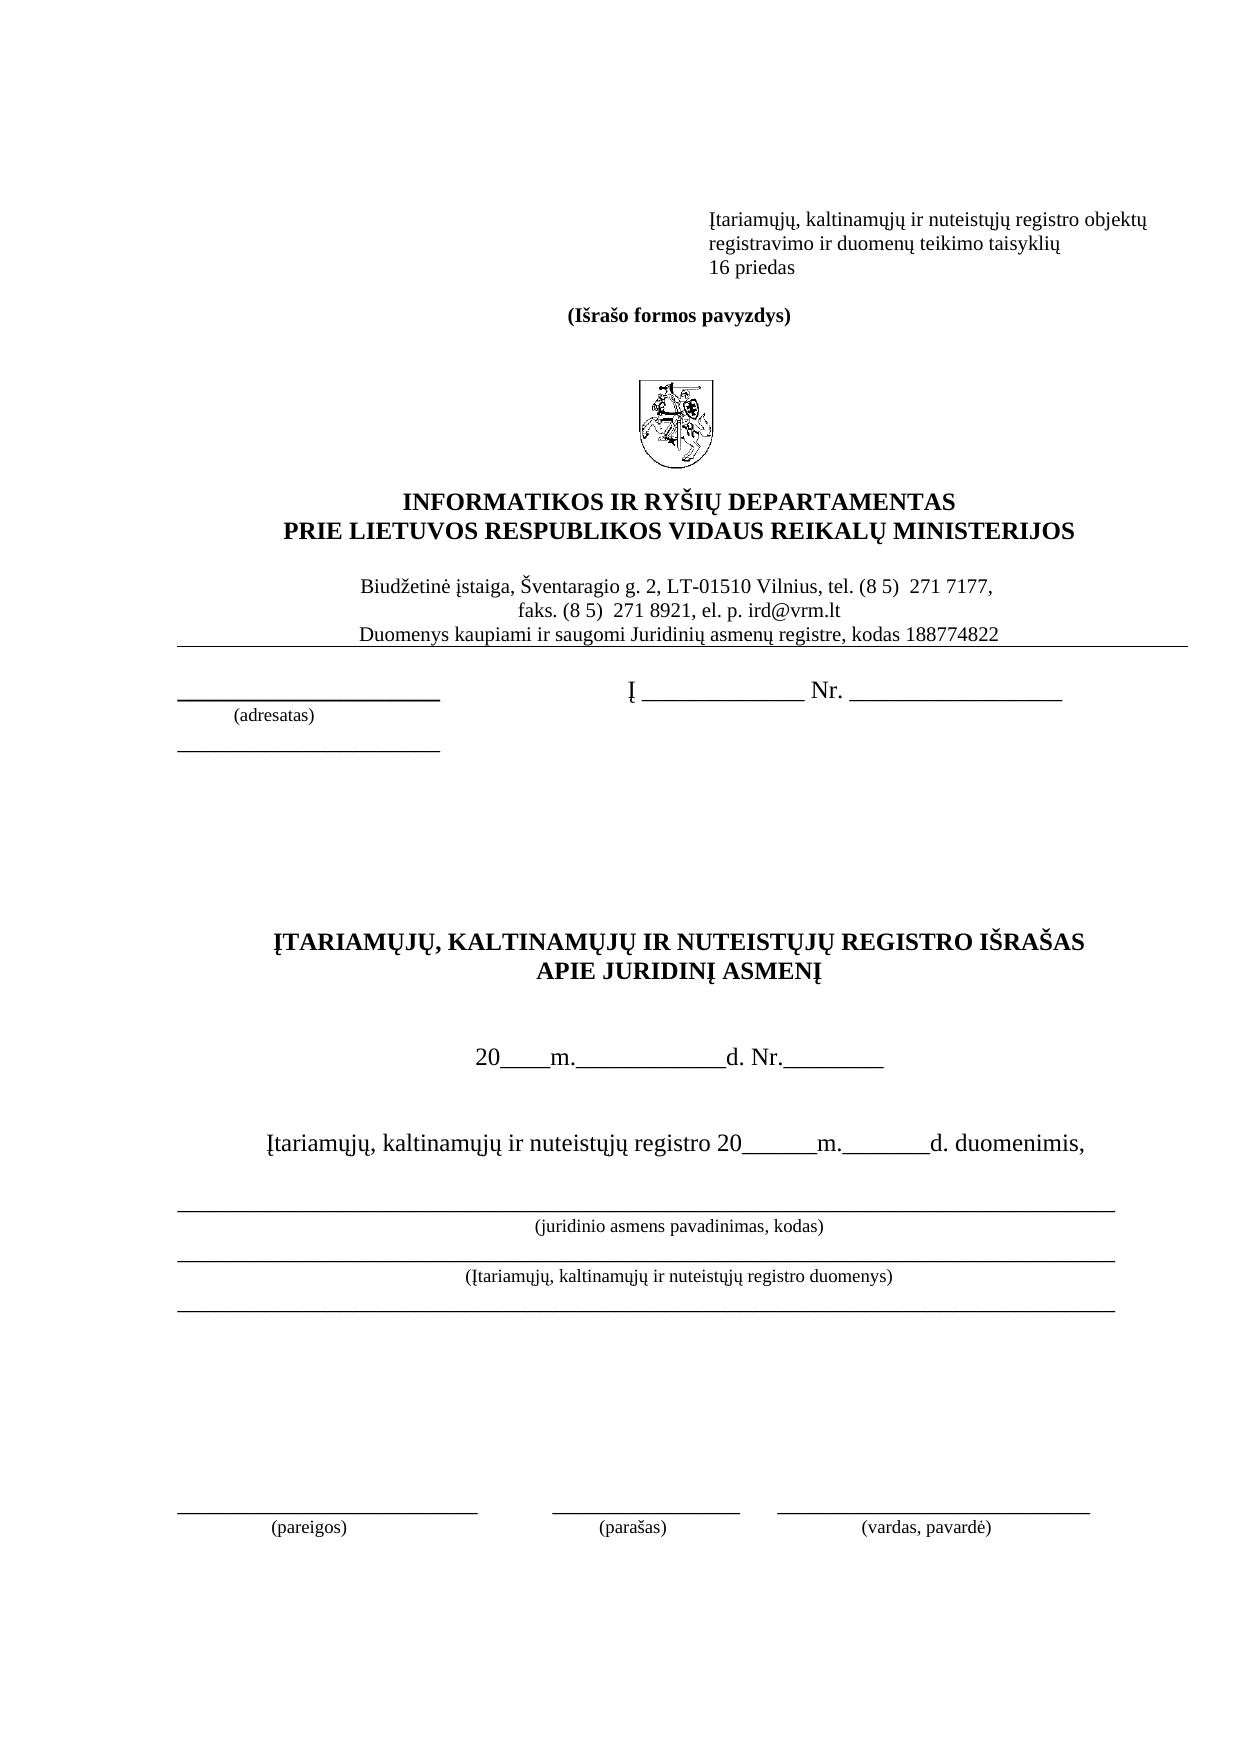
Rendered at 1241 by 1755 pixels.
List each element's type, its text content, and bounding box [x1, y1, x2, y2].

text Įtariamųjų, kaltinamųjų ir nuteistųjų registro objektų registravimo ir duomenų teikimo taisyklių [709, 207, 1181, 255]
text 16 priedas [709, 255, 1181, 279]
text (pareigos) (parašas) (vardas, pavardė) [177, 1516, 1181, 1538]
text ___________________________________________________________________________ [177, 1286, 1181, 1315]
text APIE JURIDINĮ ASMENĮ [177, 956, 1181, 984]
text PRIE LIETUVOS RESPUBLIKOS VIDAUS REIKALŲ MINISTERIJOS [177, 516, 1181, 545]
text (Išrašo formos pavyzdys) [177, 303, 1181, 327]
text ĮTARIAMŲJŲ, KALTINAMŲJŲ IR NUTEISTŲJŲ REGISTRO IŠRAŠAS [177, 927, 1181, 956]
text _____________________ Į _____________ Nr. _________________ [177, 676, 1181, 704]
text ___________________________________________________________________________ [177, 1186, 1181, 1214]
text (Įtariamųjų, kaltinamųjų ir nuteistųjų registro duomenys) [177, 1265, 1181, 1286]
text _____________________ [177, 726, 1181, 754]
text INFORMATIKOS IR RYŠIŲ DEPARTAMENTAS [177, 487, 1181, 516]
text Įtariamųjų, kaltinamųjų ir nuteistųjų registro 20______m._______d. duomenimis, [177, 1128, 1181, 1157]
text (adresatas) [177, 704, 1181, 726]
text (juridinio asmens pavadinimas, kodas) [177, 1214, 1181, 1236]
text faks. (8 5) 271 8921, el. p. ird@vrm.lt [177, 598, 1181, 622]
text Biudžetinė įstaiga, Šventaragio g. 2, LT-01510 Vilnius, tel. (8 5) 271 7177, [177, 573, 1181, 598]
table_header [177, 647, 1188, 676]
text Duomenys kaupiami ir saugomi Juridinių asmenų registre, kodas 188774822 [177, 622, 1181, 646]
text ___________________________________________________________________________ [177, 1236, 1181, 1265]
text ________________________ _______________ _________________________ [177, 1488, 1181, 1516]
text 20____m.____________d. Nr.________ [177, 1042, 1181, 1071]
